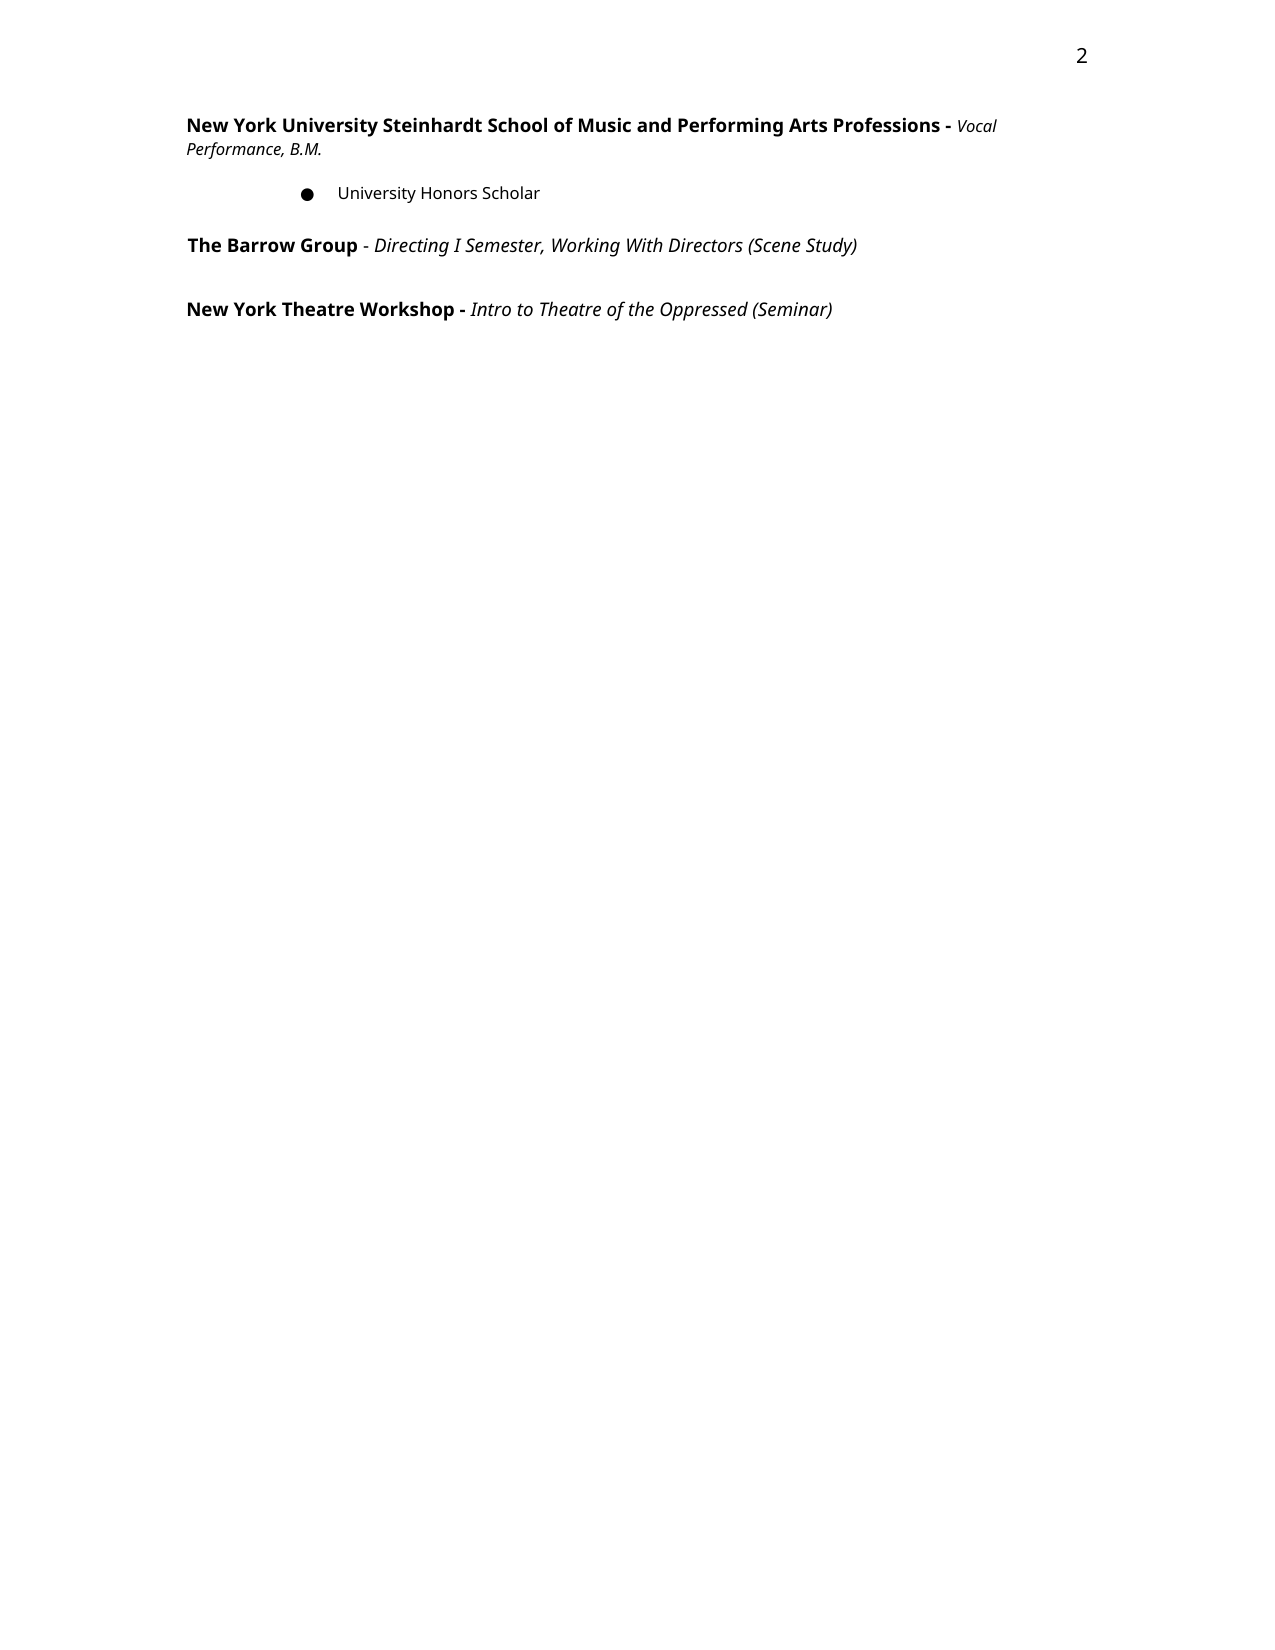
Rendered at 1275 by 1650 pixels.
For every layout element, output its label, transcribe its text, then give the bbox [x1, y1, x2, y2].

list University Honors Scholar [300, 182, 1091, 204]
subtitle New York Theatre Workshop - Intro to Theatre of the Oppressed (Seminar) [186, 296, 1091, 322]
text The Barrow Group - Directing I Semester, Working With Directors (Scene Study) [187, 232, 1091, 257]
subtitle New York University Steinhardt School of Music and Performing Arts Professions - Vocal Performance, B.M. [186, 112, 1091, 161]
